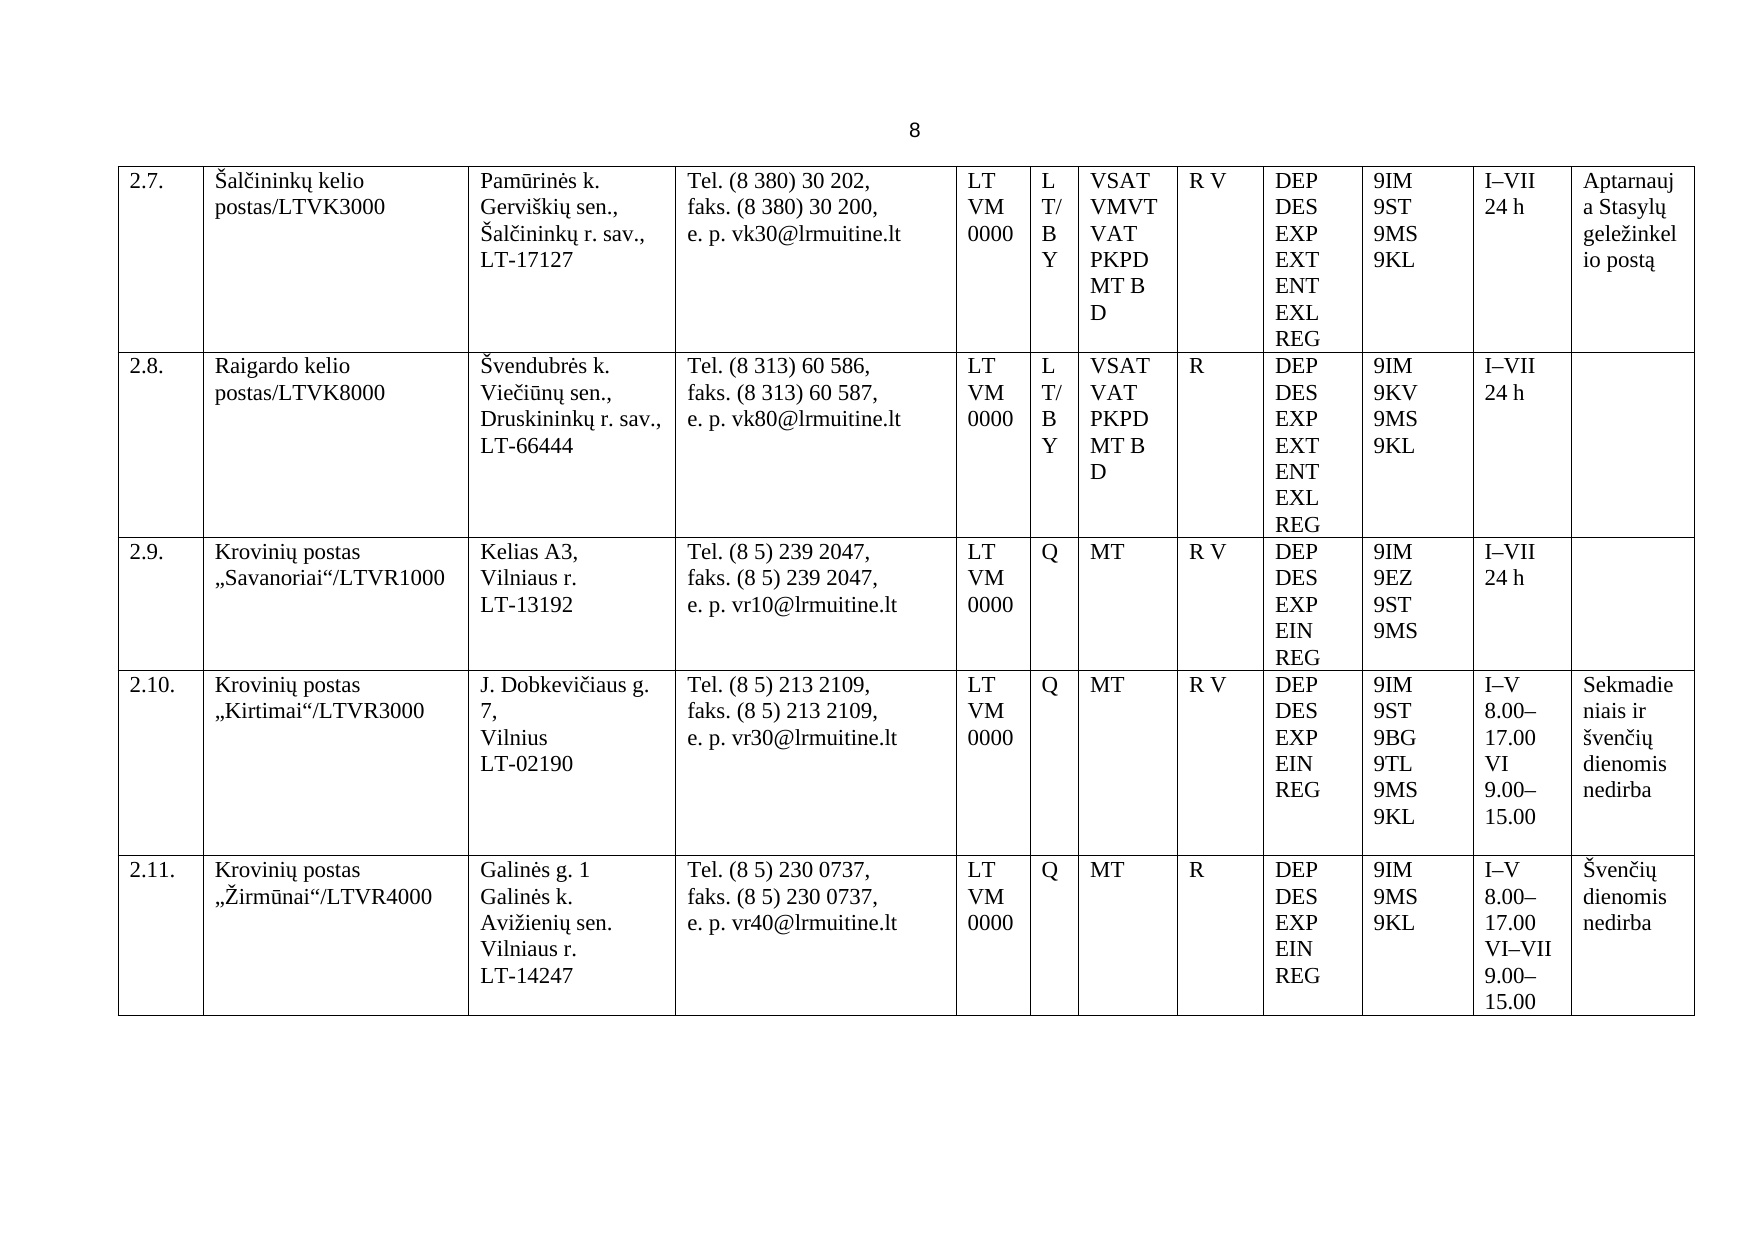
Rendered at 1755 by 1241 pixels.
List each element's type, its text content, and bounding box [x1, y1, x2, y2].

table_cell Sekmadieniais ir švenčių dienomis nedirba [1572, 671, 1694, 855]
table_cell MT [1079, 538, 1177, 670]
table_cell Tel. (8 5) 230 0737, faks. (8 5) 230 0737, e. p. vr40@lrmuitine.lt [676, 856, 956, 1014]
table_cell 9IM 9EZ 9ST 9MS [1363, 538, 1473, 670]
table_cell VSAT VAT PKPD MT B D [1079, 353, 1177, 537]
table_cell [1572, 538, 1694, 670]
table_cell Krovinių postas „Kirtimai“/LTVR3000 [204, 671, 468, 855]
table_cell R V [1178, 167, 1263, 352]
table_cell Švendubrės k. Viečiūnų sen., Druskininkų r. sav., LT-66444 [469, 353, 675, 537]
table_cell VSAT VMVT VAT PKPD MT B D [1079, 167, 1177, 352]
table_cell Šalčininkų kelio postas/LTVK3000 [204, 167, 468, 352]
table_cell Q [1031, 671, 1078, 855]
table_cell LT VM 0000 [957, 856, 1030, 1014]
table_cell LT VM 0000 [957, 538, 1030, 670]
table_cell R [1178, 353, 1263, 537]
table_cell J. Dobkevičiaus g. 7, Vilnius LT-02190 [469, 671, 675, 855]
table_cell I–VII 24 h [1474, 353, 1571, 537]
table_cell R V [1178, 538, 1263, 670]
table_cell LT VM 0000 [957, 167, 1030, 352]
table_cell Q [1031, 538, 1078, 670]
table_cell Galinės g. 1 Galinės k. Avižienių sen. Vilniaus r. LT-14247 [469, 856, 675, 1014]
table_cell Aptarnauja Stasylų geležinkelio postą [1572, 167, 1694, 352]
table_cell Q [1031, 856, 1078, 1014]
table_cell Krovinių postas „Savanoriai“/LTVR1000 [204, 538, 468, 670]
table_cell LT VM 0000 [957, 671, 1030, 855]
table_cell 9IM 9KV 9MS 9KL [1363, 353, 1473, 537]
table_cell I–VII 24 h [1474, 167, 1571, 352]
table_cell LT/BY [1031, 353, 1078, 537]
table_cell R [1178, 856, 1263, 1014]
table_cell 2.7. [119, 167, 203, 352]
table_cell 9IM 9MS 9KL [1363, 856, 1473, 1014]
table_cell I–V 8.00–17.00 VI 9.00–15.00 [1474, 671, 1571, 855]
table_cell 9IM 9ST 9BG 9TL 9MS 9KL [1363, 671, 1473, 855]
table_cell Krovinių postas „Žirmūnai“/LTVR4000 [204, 856, 468, 1014]
table_cell I–VII 24 h [1474, 538, 1571, 670]
table_cell 2.10. [119, 671, 203, 855]
table_cell DEP DES EXP EXT ENT EXL REG [1264, 167, 1362, 352]
table_cell DEP DES EXP EIN REG [1264, 671, 1362, 855]
table_cell R V [1178, 671, 1263, 855]
table_cell 2.9. [119, 538, 203, 670]
table_cell Švenčių dienomis nedirba [1572, 856, 1694, 1014]
table_cell Tel. (8 5) 239 2047, faks. (8 5) 239 2047, e. p. vr10@lrmuitine.lt [676, 538, 956, 670]
table_cell Tel. (8 5) 213 2109, faks. (8 5) 213 2109, e. p. vr30@lrmuitine.lt [676, 671, 956, 855]
table_cell I–V 8.00–17.00 VI–VII 9.00–15.00 [1474, 856, 1571, 1014]
table_cell LT/BY [1031, 167, 1078, 352]
table_cell 9IM 9ST 9MS 9KL [1363, 167, 1473, 352]
table_cell Tel. (8 380) 30 202, faks. (8 380) 30 200, e. p. vk30@lrmuitine.lt [676, 167, 956, 352]
table_cell Kelias A3, Vilniaus r. LT-13192 [469, 538, 675, 670]
table_cell [1572, 353, 1694, 537]
table_cell MT [1079, 856, 1177, 1014]
table_cell LT VM 0000 [957, 353, 1030, 537]
table_cell Tel. (8 313) 60 586, faks. (8 313) 60 587, e. p. vk80@lrmuitine.lt [676, 353, 956, 537]
table_cell 2.11. [119, 856, 203, 1014]
table_cell DEP DES EXP EIN REG [1264, 856, 1362, 1014]
table_cell DEP DES EXP EIN REG [1264, 538, 1362, 670]
table_cell DEP DES EXP EXT ENT EXL REG [1264, 353, 1362, 537]
table_cell MT [1079, 671, 1177, 855]
table_cell Pamūrinės k. Gerviškių sen., Šalčininkų r. sav., LT-17127 [469, 167, 675, 352]
table_cell Raigardo kelio postas/LTVK8000 [204, 353, 468, 537]
table_cell 2.8. [119, 353, 203, 537]
